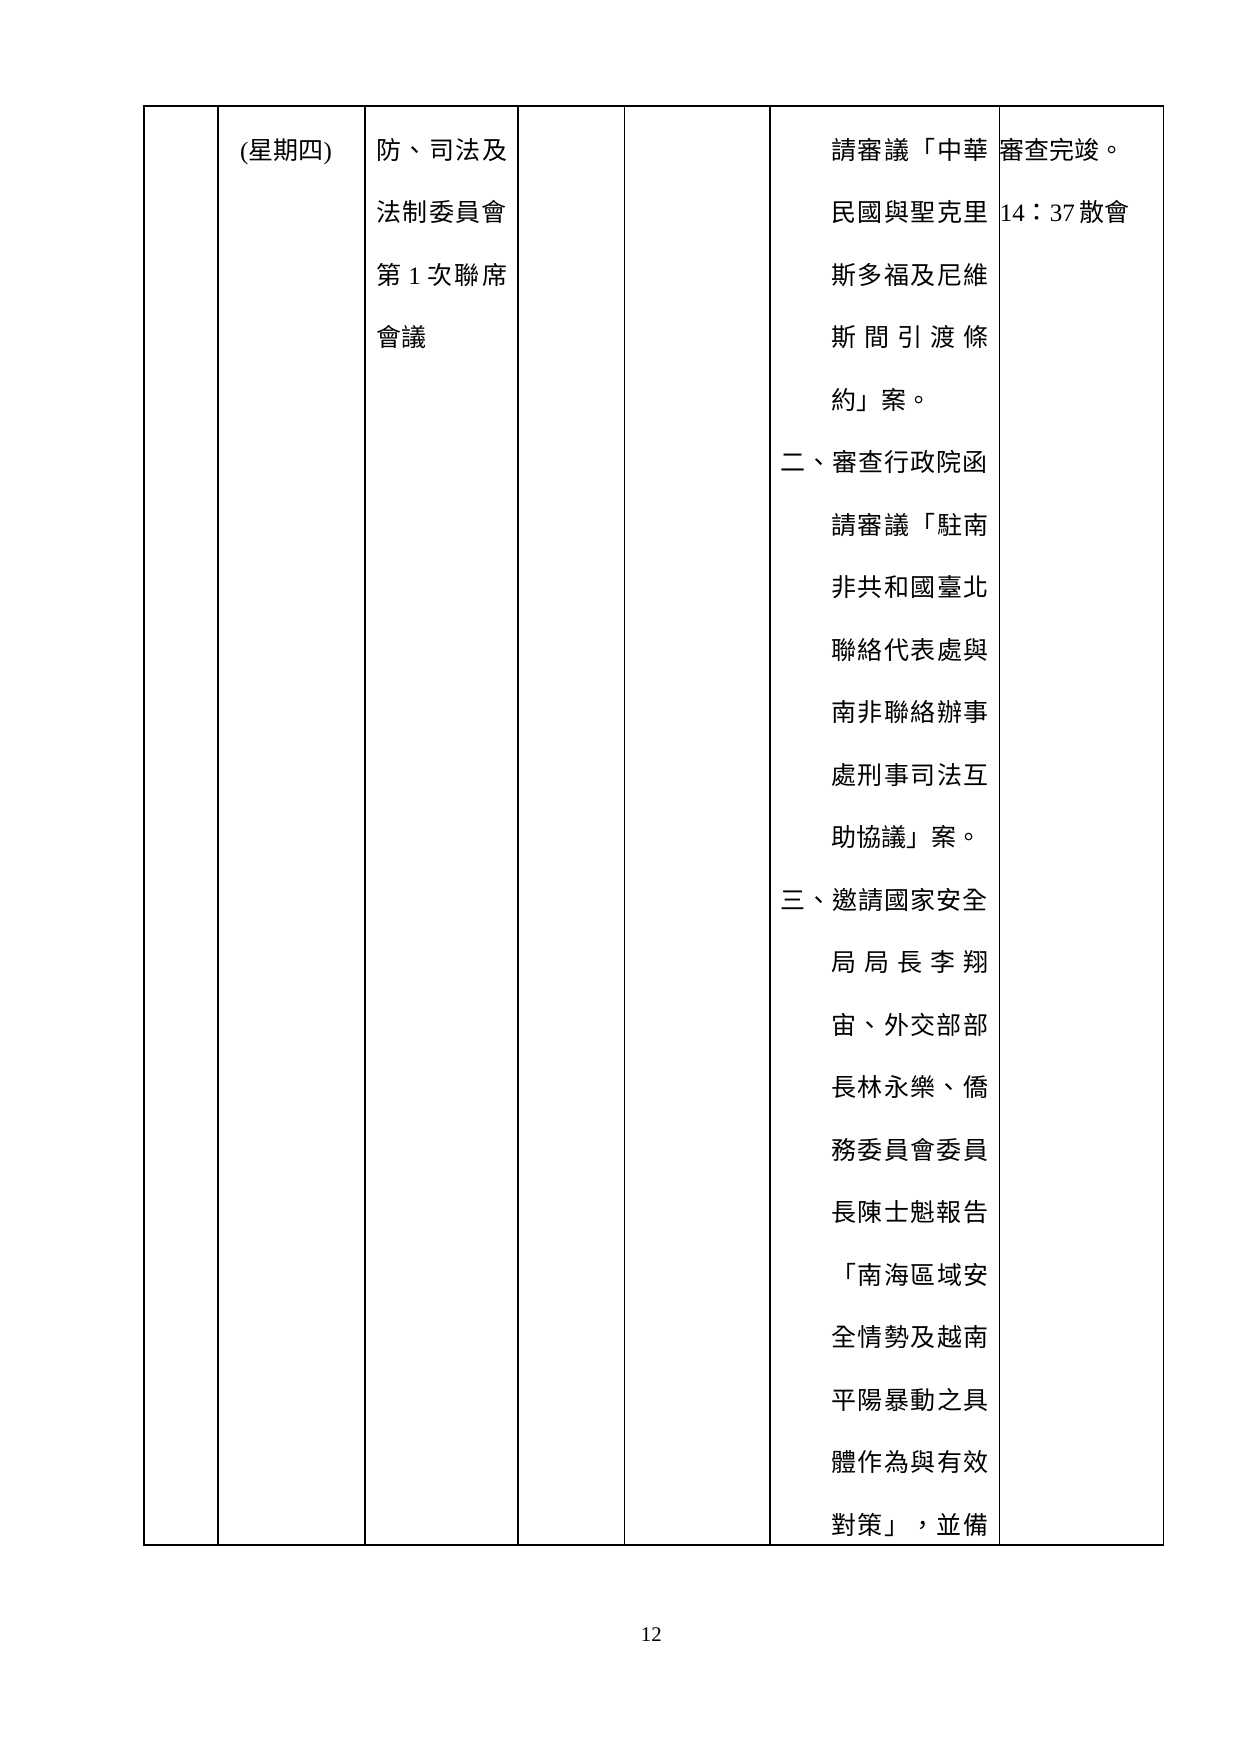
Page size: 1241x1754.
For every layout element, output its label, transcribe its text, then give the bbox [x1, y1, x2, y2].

table_cell 請審議「中華民國與聖克里斯多福及尼維斯間引渡條約」案。 二、審查行政院函請審議「駐南非共和國臺北聯絡代表處與南非聯絡辦事處刑事司法互助協議」案。 三、邀請國家安全局局長李翔宙、外交部部長林永樂、僑務委員會委員長陳士魁報告「南海區域安全情勢及越南平陽暴動之具體作為與有效對策」，並備 [771, 107, 999, 1544]
table_cell (星期四) [219, 107, 364, 1544]
table_cell [145, 107, 217, 1544]
table_cell [519, 107, 624, 1544]
table_cell 審查完竣。 14：37散會 [1000, 107, 1163, 1544]
table_cell 防、司法及法制委員會第1次聯席會議 [366, 107, 517, 1544]
table_cell [625, 107, 769, 1544]
